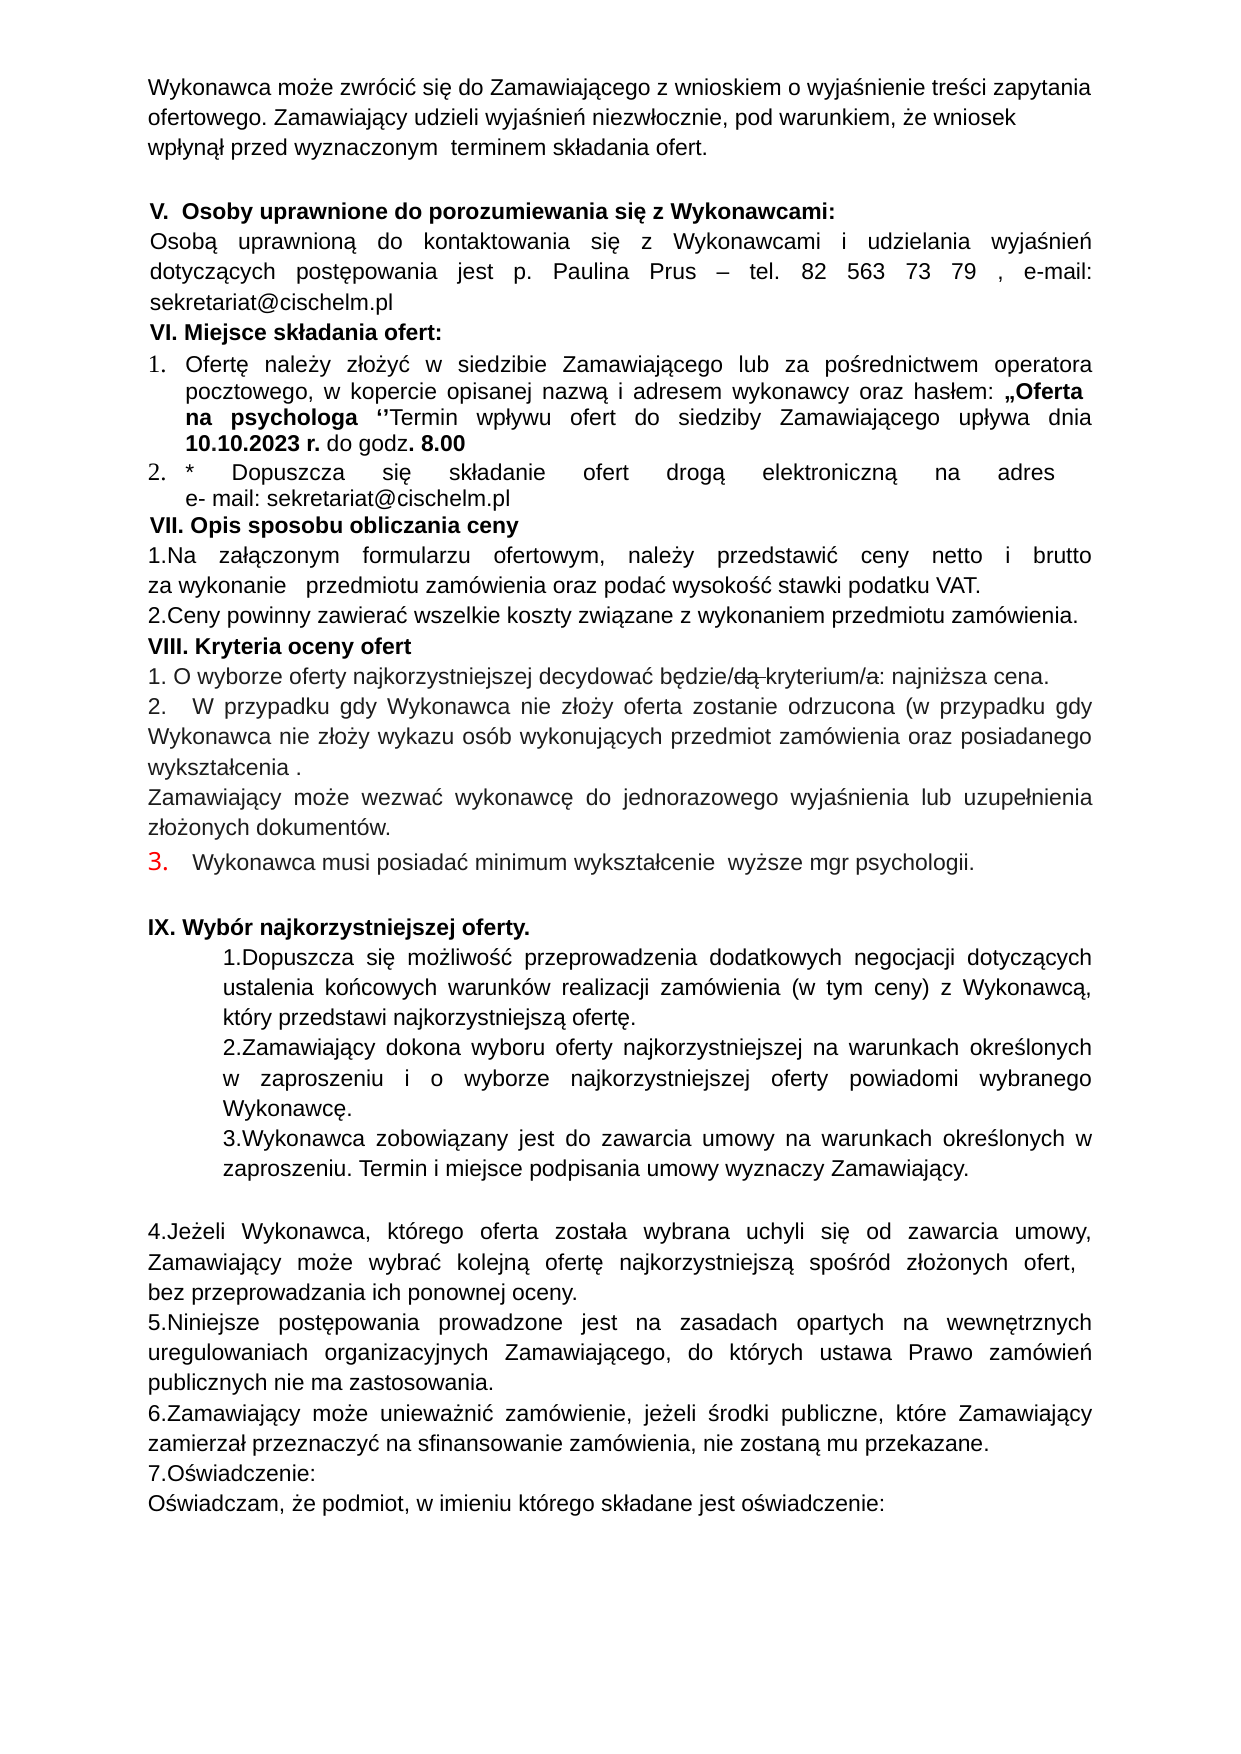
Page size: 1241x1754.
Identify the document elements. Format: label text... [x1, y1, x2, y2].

list * Dopuszcza się składanie ofert drogą elektroniczną na adres e- mail: sekretariat@cischelm.pl [148, 457, 1093, 512]
text VIII. Kryteria oceny ofert [148, 633, 1093, 659]
text Oświadczam, że podmiot, w imieniu którego składane jest oświadczenie: [148, 1490, 1093, 1517]
list Wykonawca musi posiadać minimum wykształcenie wyższe mgr psychologii. [148, 844, 1093, 878]
text Wykonawca może zwrócić się do Zamawiającego z wnioskiem o wyjaśnienie treści zapytania ofertowego. Zamawiający udzieli wyjaśnień niezwłocznie, pod warunkiem, że wniosek wpłynął przed wyznaczonym terminem składania ofert. [148, 74, 1093, 193]
list Ofertę należy złożyć w siedzibie Zamawiającego lub za pośrednictwem operatora pocztowego, w kopercie opisanej nazwą i adresem wykonawcy oraz hasłem: „Oferta na psychologa ‘’Termin wpływu ofert do siedziby Zamawiającego upływa dnia 10.10.2023 r. do godz. 8.00 [148, 349, 1093, 457]
text Zamawiający może wezwać wykonawcę do jednorazowego wyjaśnienia lub uzupełnienia złożonych dokumentów. [148, 784, 1093, 840]
text 7.Oświadczenie: [148, 1460, 1093, 1486]
text VI. Miejsce składania ofert: [149, 319, 1093, 345]
text 1.Na załączonym formularzu ofertowym, należy przedstawić ceny netto i brutto za wykonanie przedmiotu zamówienia oraz podać wysokość stawki podatku VAT. [148, 542, 1093, 598]
text 2.Zamawiający dokona wyboru oferty najkorzystniejszej na warunkach określonych w zaproszeniu i o wyborze najkorzystniejszej oferty powiadomi wybranego Wykonawcę. [223, 1034, 1093, 1121]
text 6.Zamawiający może unieważnić zamówienie, jeżeli środki publiczne, które Zamawiający zamierzał przeznaczyć na sfinansowanie zamówienia, nie zostaną mu przekazane. [148, 1399, 1093, 1456]
text 1.Dopuszcza się możliwość przeprowadzenia dodatkowych negocjacji dotyczących ustalenia końcowych warunków realizacji zamówienia (w tym ceny) z Wykonawcą, który przedstawi najkorzystniejszą ofertę. [223, 944, 1093, 1030]
text 4.Jeżeli Wykonawca, którego oferta została wybrana uchyli się od zawarcia umowy, Zamawiający może wybrać kolejną ofertę najkorzystniejszą spośród złożonych ofert, bez przeprowadzania ich ponownej oceny. [148, 1218, 1093, 1305]
text 2.Ceny powinny zawierać wszelkie koszty związane z wykonaniem przedmiotu zamówienia. [148, 602, 1093, 629]
text 3.Wykonawca zobowiązany jest do zawarcia umowy na warunkach określonych w zaproszeniu. Termin i miejsce podpisania umowy wyznaczy Zamawiający. [223, 1125, 1093, 1181]
list W przypadku gdy Wykonawca nie złoży oferta zostanie odrzucona (w przypadku gdy Wykonawca nie złoży wykazu osób wykonujących przedmiot zamówienia oraz posiadanego wykształcenia . [148, 693, 1093, 780]
text 1. O wyborze oferty najkorzystniejszej decydować będzie/dą kryterium/a: najniższa cena. [148, 663, 1093, 689]
text IX. Wybór najkorzystniejszej oferty. [148, 913, 1093, 940]
text V. Osoby uprawnione do porozumiewania się z Wykonawcami: [149, 198, 1093, 224]
text Osobą uprawnioną do kontaktowania się z Wykonawcami i udzielania wyjaśnień dotyczących postępowania jest p. Paulina Prus – tel. 82 563 73 79 , e-mail: sekretariat@cischelm.pl [149, 228, 1093, 315]
text VII. Opis sposobu obliczania ceny [149, 512, 1093, 538]
text 5.Niniejsze postępowania prowadzone jest na zasadach opartych na wewnętrznych uregulowaniach organizacyjnych Zamawiającego, do których ustawa Prawo zamówień publicznych nie ma zastosowania. [148, 1309, 1093, 1396]
